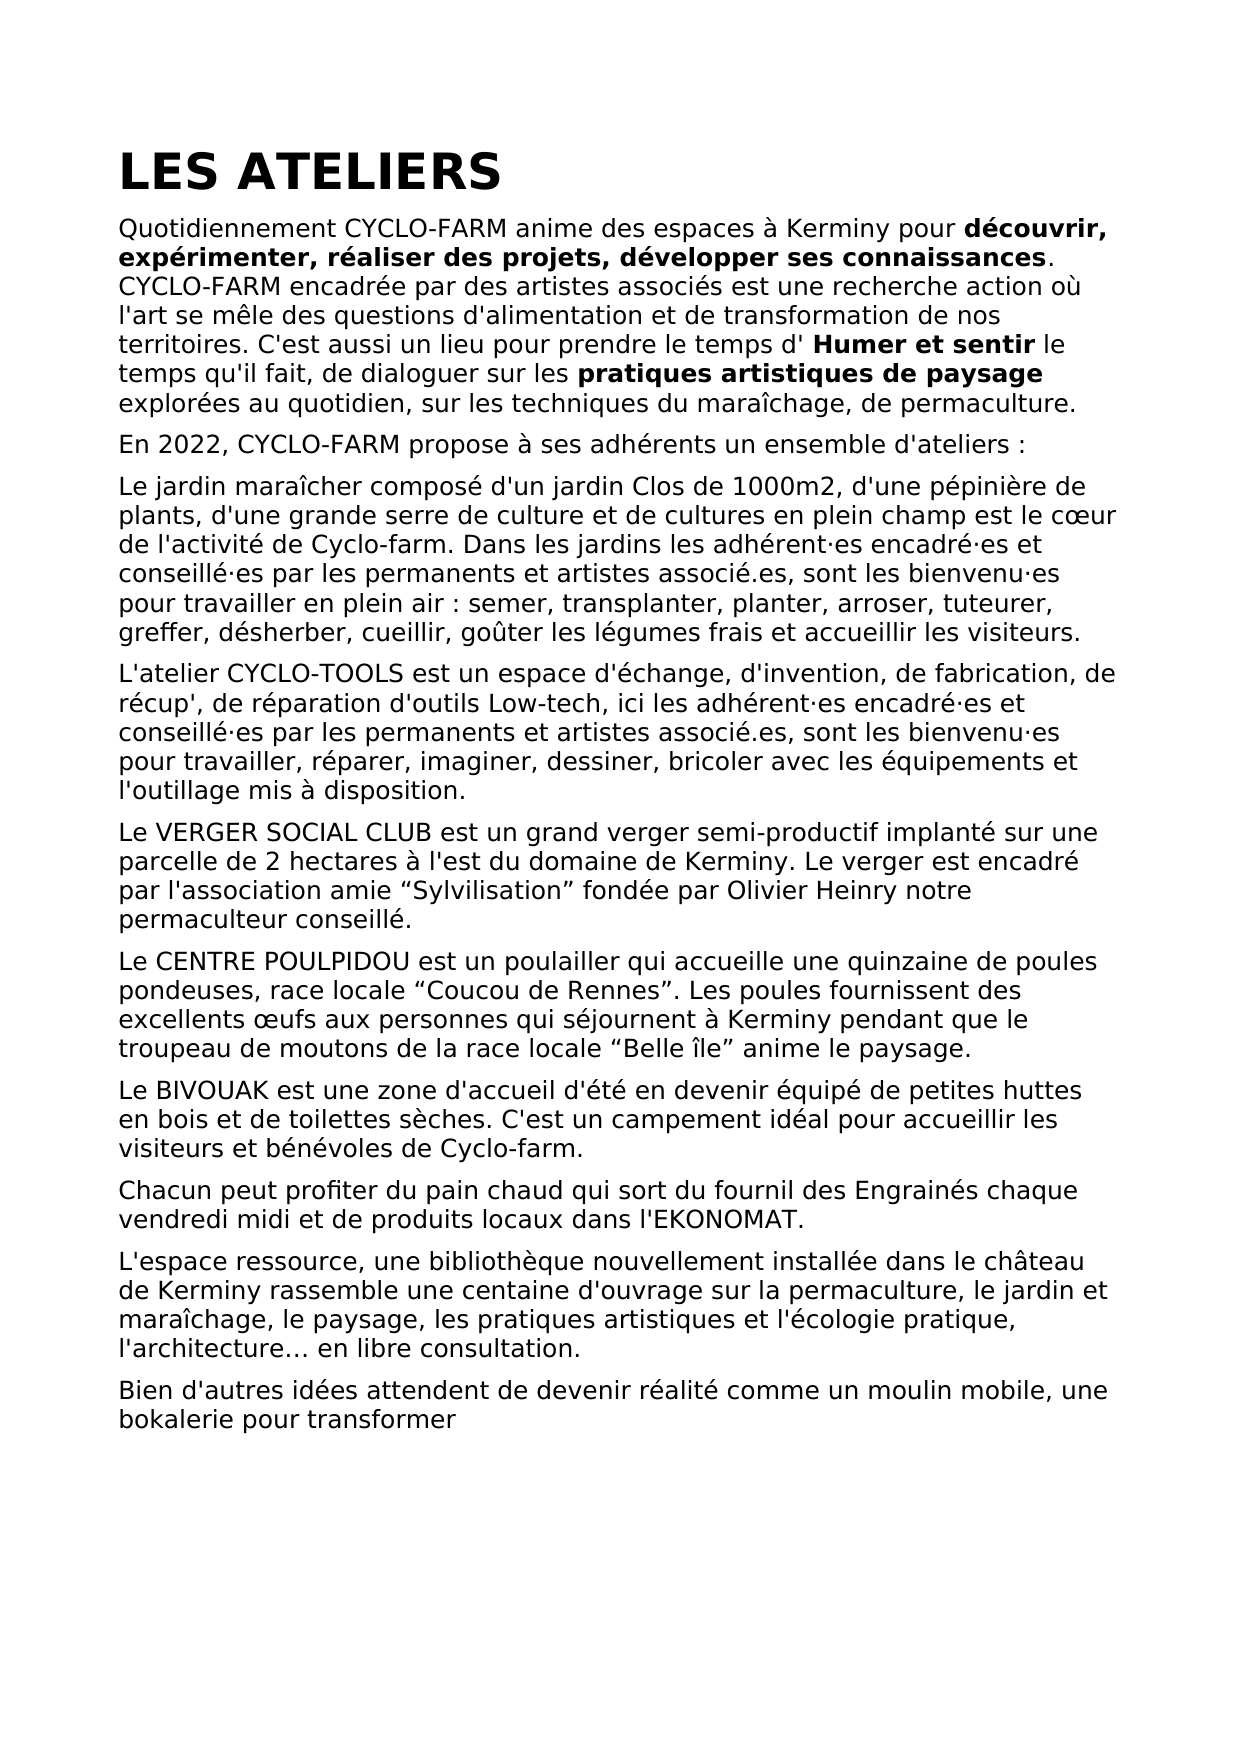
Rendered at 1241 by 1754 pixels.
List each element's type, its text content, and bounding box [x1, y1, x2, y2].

text Bien d'autres idées attendent de devenir réalité comme un moulin mobile, une bokalerie pour transformer [118, 1376, 1122, 1435]
text Le jardin maraîcher composé d'un jardin Clos de 1000m2, d'une pépinière de plants, d'une grande serre de culture et de cultures en plein champ est le cœur de l'activité de Cyclo-farm. Dans les jardins les adhérent·es encadré·es et conseillé·es par les permanents et artistes associé.es, sont les bienvenu·es pour travailler en plein air : semer, transplanter, planter, arroser, tuteurer, greffer, désherber, cueillir, goûter les légumes frais et accueillir les visiteurs. [118, 472, 1122, 647]
subtitle LES ATELIERS [118, 143, 1122, 201]
text Quotidiennement CYCLO-FARM anime des espaces à Kerminy pour découvrir, expérimenter, réaliser des projets, développer ses connaissances. CYCLO-FARM encadrée par des artistes associés est une recherche action où l'art se mêle des questions d'alimentation et de transformation de nos territoires. C'est aussi un lieu pour prendre le temps d' Humer et sentir le temps qu'il fait, de dialoguer sur les pratiques artistiques de paysage explorées au quotidien, sur les techniques du maraîchage, de permaculture. [118, 214, 1122, 418]
text Le CENTRE POULPIDOU est un poulailler qui accueille une quinzaine de poules pondeuses, race locale “Coucou de Rennes”. Les poules fournissent des excellents œufs aux personnes qui séjournent à Kerminy pendant que le troupeau de moutons de la race locale “Belle île” anime le paysage. [118, 947, 1122, 1064]
text L'espace ressource, une bibliothèque nouvellement installée dans le château de Kerminy rassemble une centaine d'ouvrage sur la permaculture, le jardin et maraîchage, le paysage, les pratiques artistiques et l'écologie pratique, l'architecture… en libre consultation. [118, 1247, 1122, 1364]
text L'atelier CYCLO-TOOLS est un espace d'échange, d'invention, de fabrication, de récup', de réparation d'outils Low-tech, ici les adhérent·es encadré·es et conseillé·es par les permanents et artistes associé.es, sont les bienvenu·es pour travailler, réparer, imaginer, dessiner, bricoler avec les équipements et l'outillage mis à disposition. [118, 660, 1122, 806]
text Chacun peut profiter du pain chaud qui sort du fournil des Engrainés chaque vendredi midi et de produits locaux dans l'EKONOMAT. [118, 1176, 1122, 1235]
text En 2022, CYCLO-FARM propose à ses adhérents un ensemble d'ateliers : [118, 431, 1122, 460]
text Le BIVOUAK est une zone d'accueil d'été en devenir équipé de petites huttes en bois et de toilettes sèches. C'est un campement idéal pour accueillir les visiteurs et bénévoles de Cyclo-farm. [118, 1076, 1122, 1164]
text Le VERGER SOCIAL CLUB est un grand verger semi-productif implanté sur une parcelle de 2 hectares à l'est du domaine de Kerminy. Le verger est encadré par l'association amie “Sylvilisation” fondée par Olivier Heinry notre permaculteur conseillé. [118, 818, 1122, 935]
